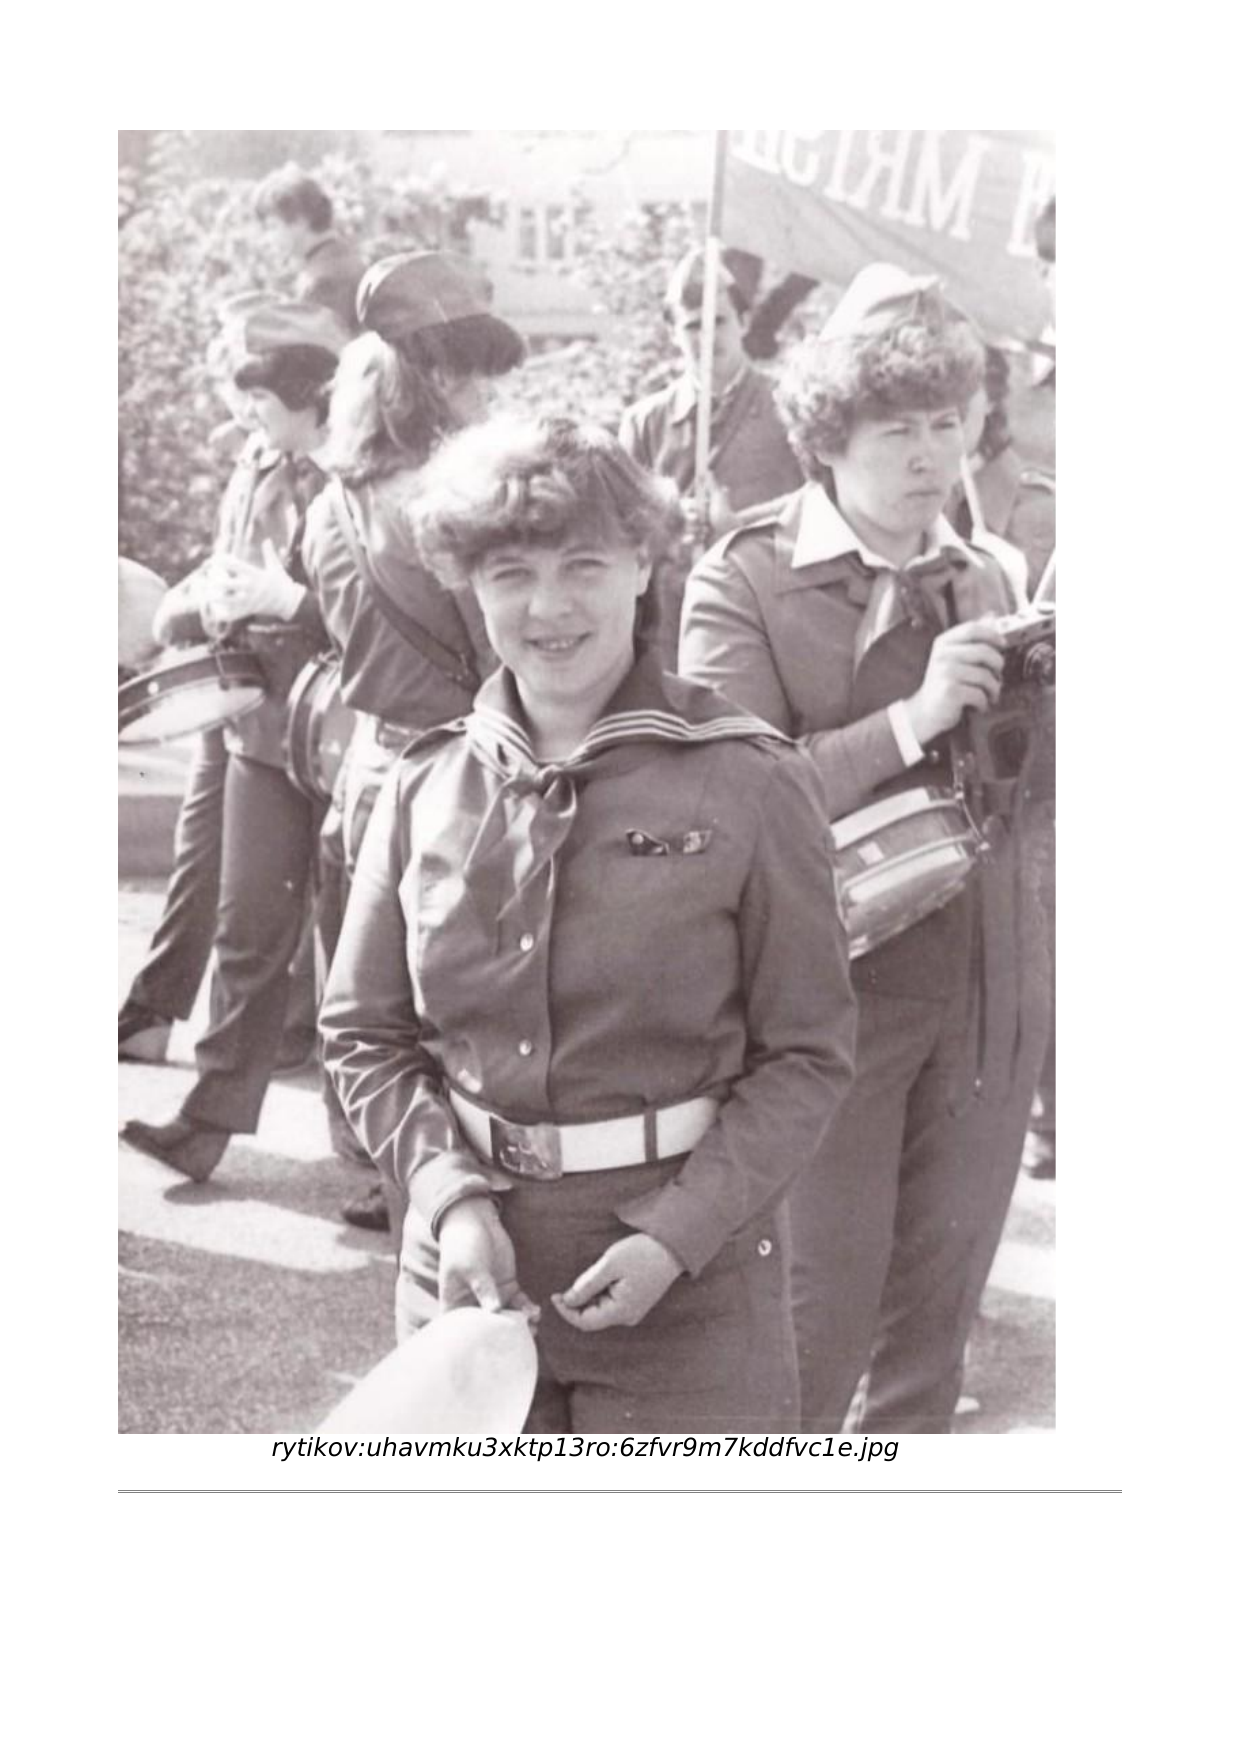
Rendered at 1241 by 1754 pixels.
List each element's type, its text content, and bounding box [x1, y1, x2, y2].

picture [118, 130, 1056, 1434]
text rytikov:uhavmku3xktp13ro:6zfvr9m7kddfvc1e.jpg [118, 1434, 1056, 1463]
